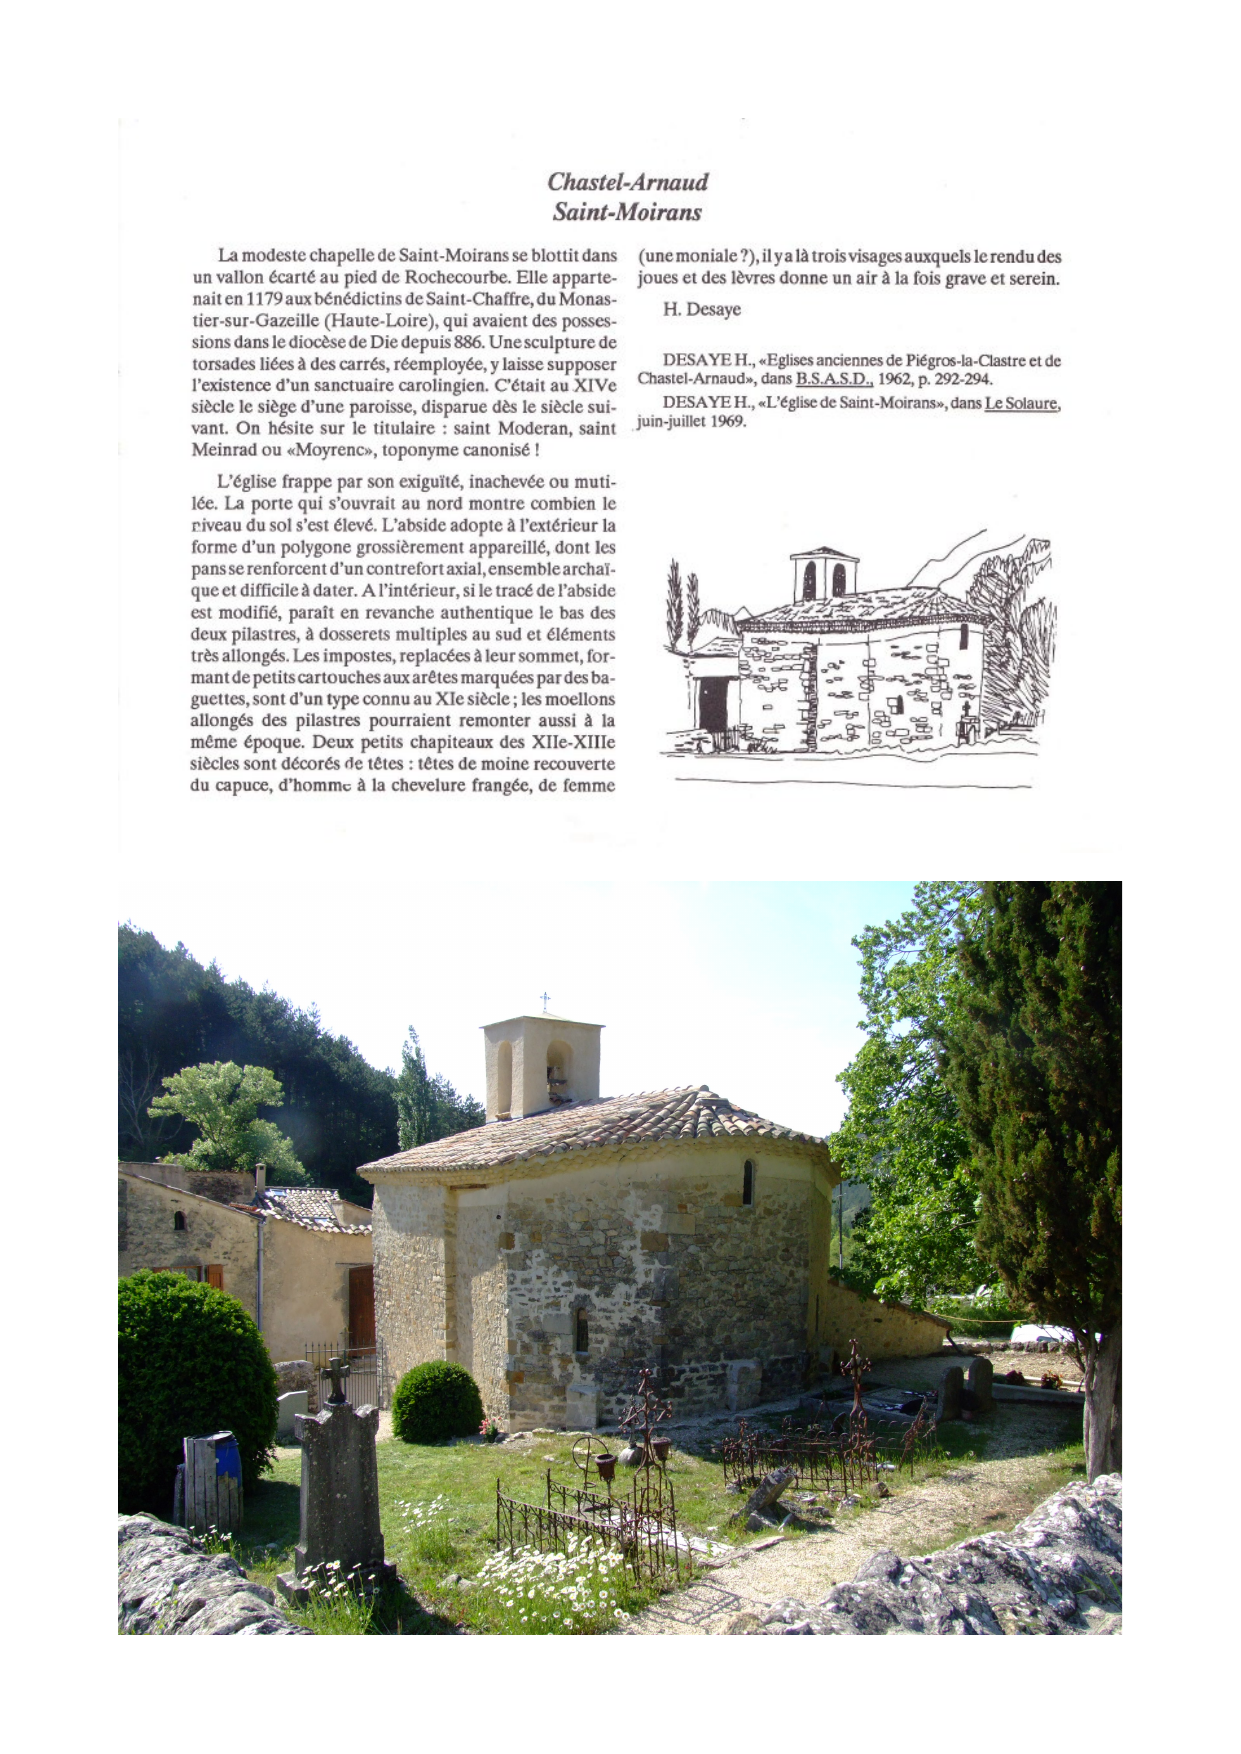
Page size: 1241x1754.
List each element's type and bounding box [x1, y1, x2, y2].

picture [118, 881, 1123, 1635]
picture [118, 118, 1123, 853]
